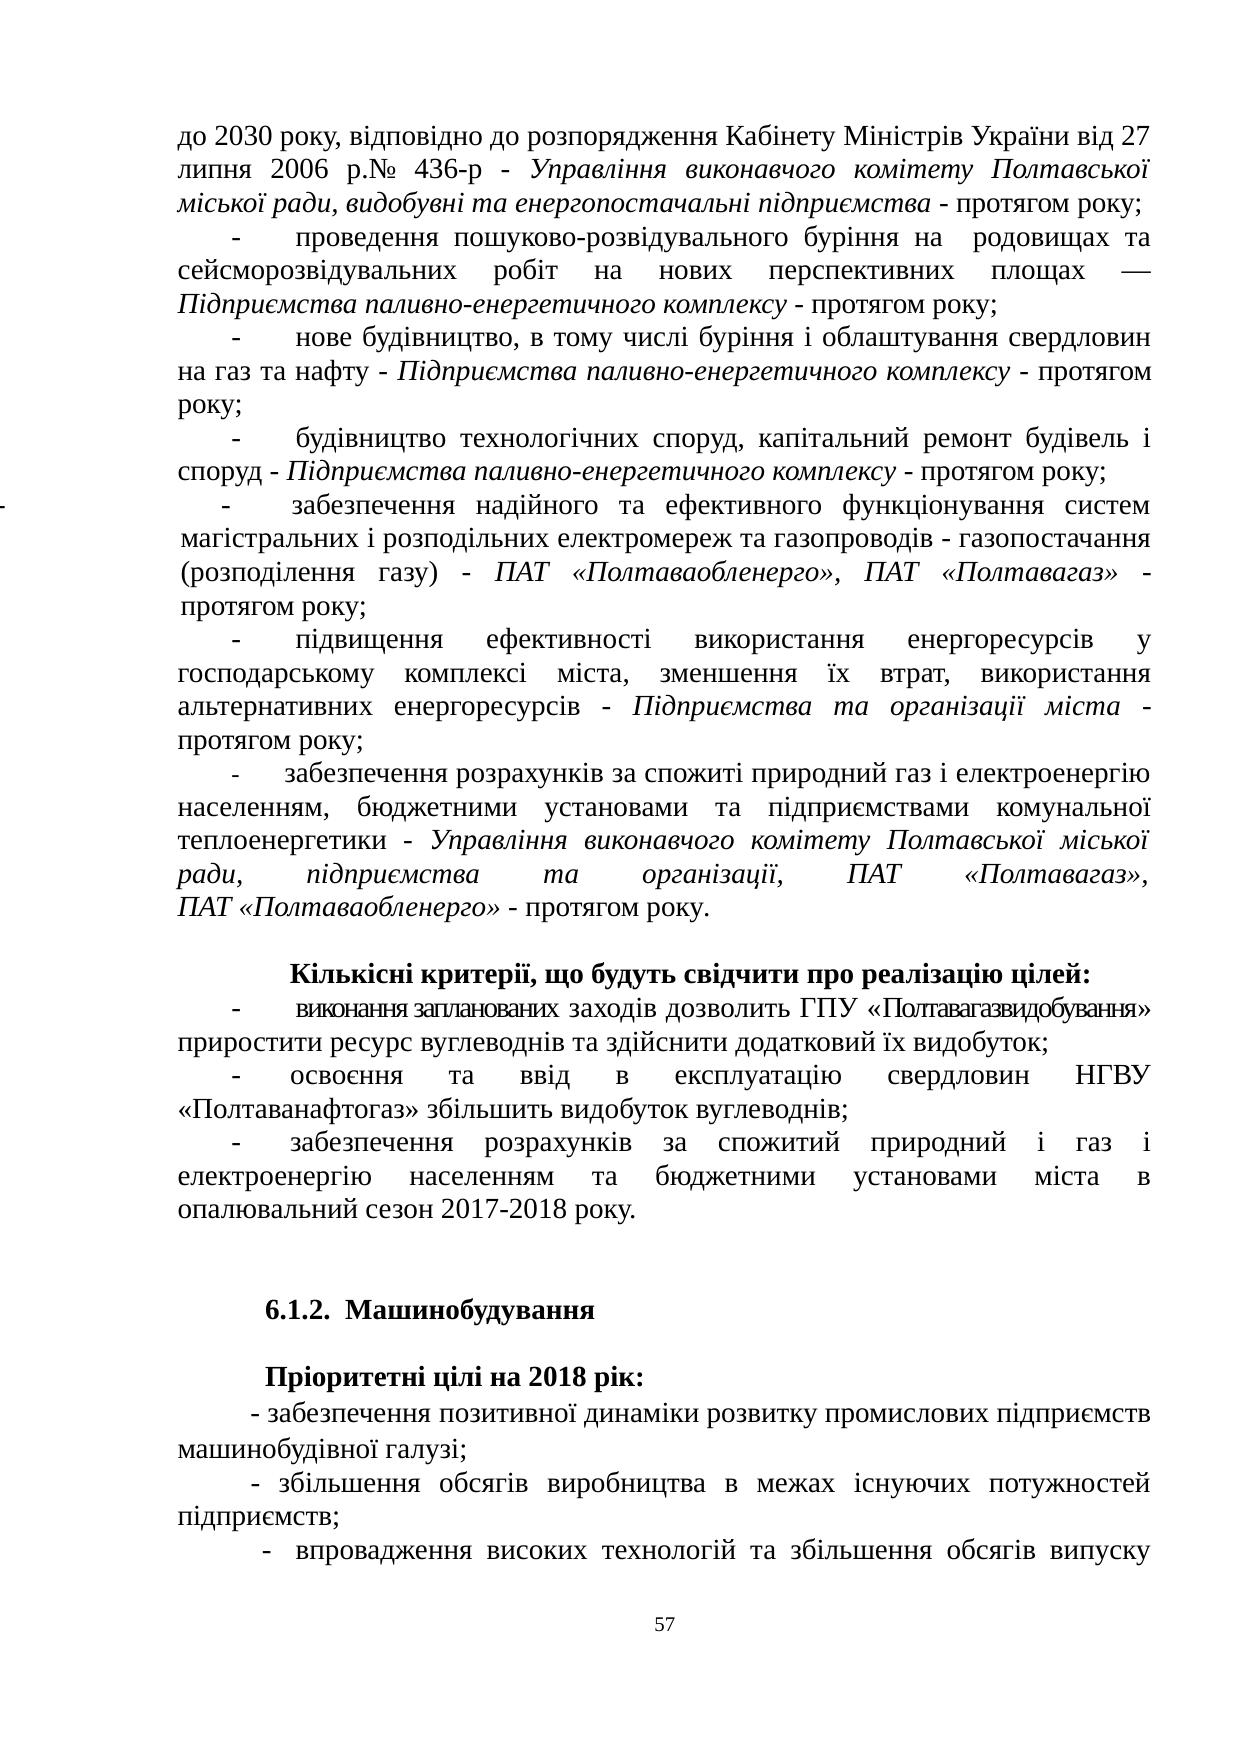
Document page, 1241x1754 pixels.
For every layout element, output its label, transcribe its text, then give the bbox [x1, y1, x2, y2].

list - забезпечення позитивної динаміки розвитку промислових підприємств машинобудівної галузі; [177, 1393, 1152, 1465]
text - забезпечення розрахунків за спожиті природний газ і електроенергію населенням, бюджетними установами та підприємствами комунальної теплоенергетики - Управління виконавчого комітету Полтавської міської ради, підприємства та організації, ПАТ «Полтавагаз», ПАТ «Полтаваобленерго» - протягом року. [177, 755, 1152, 923]
list нове будівництво, в тому числі буріння і облаштування свердловин на газ та нафту - Підприємства паливно-енергетичного комплексу - протягом року; [177, 319, 1152, 420]
text - збільшення обсягів виробництва в межах існуючих потужностей підприємств; [177, 1465, 1152, 1532]
list - забезпечення надійного та ефективного функціонування систем магістральних і розподільних електромереж та газопроводів - газопостачання (розподілення газу) - ПАТ «Полтаваобленерго», ПАТ «Полтавагаз» - протягом року; [0, 487, 1152, 621]
text Пріоритетні цілі на 2018 рік: [177, 1359, 1152, 1393]
text до 2030 року, відповідно до розпорядження Кабінету Міністрів України від 27 липня 2006 р.№ 436-р - Управління виконавчого комітету Полтавської міської ради, видобувні та енергопостачальні підприємства - протягом року; [177, 118, 1152, 219]
text 6.1.2. Машинобудування [177, 1292, 1152, 1326]
list освоєння та ввід в експлуатацію свердловин НГВУ «Полтаванафтогаз» збільшить видобуток вуглеводнів; [177, 1057, 1152, 1124]
list впровадження високих технологій та збільшення обсягів випуску [177, 1532, 1152, 1565]
list проведення пошуково-розвідувального буріння на родовищах та сейсморозвідувальних робіт на нових перспективних площах — Підприємства паливно-енергетичного комплексу - протягом року; [177, 219, 1152, 319]
list виконання запланованих заходів дозволить ГПУ «Полтавагазвидобування» приростити ресурс вуглеводнів та здійснити додатковий їх видобуток; [177, 990, 1152, 1057]
list будівництво технологічних споруд, капітальний ремонт будівель і споруд - Підприємства паливно-енергетичного комплексу - протягом року; [177, 420, 1152, 487]
list забезпечення розрахунків за спожитий природний і газ і електроенергію населенням та бюджетними установами міста в опалювальний сезон 2017-2018 року. [177, 1124, 1152, 1225]
list підвищення ефективності використання енергоресурсів у господарському комплексі міста, зменшення їх втрат, використання альтернативних енергоресурсів - Підприємства та організації міста - протягом року; [177, 621, 1152, 755]
text Кількісні критерії, що будуть свідчити про реалізацію цілей: [177, 957, 1152, 990]
